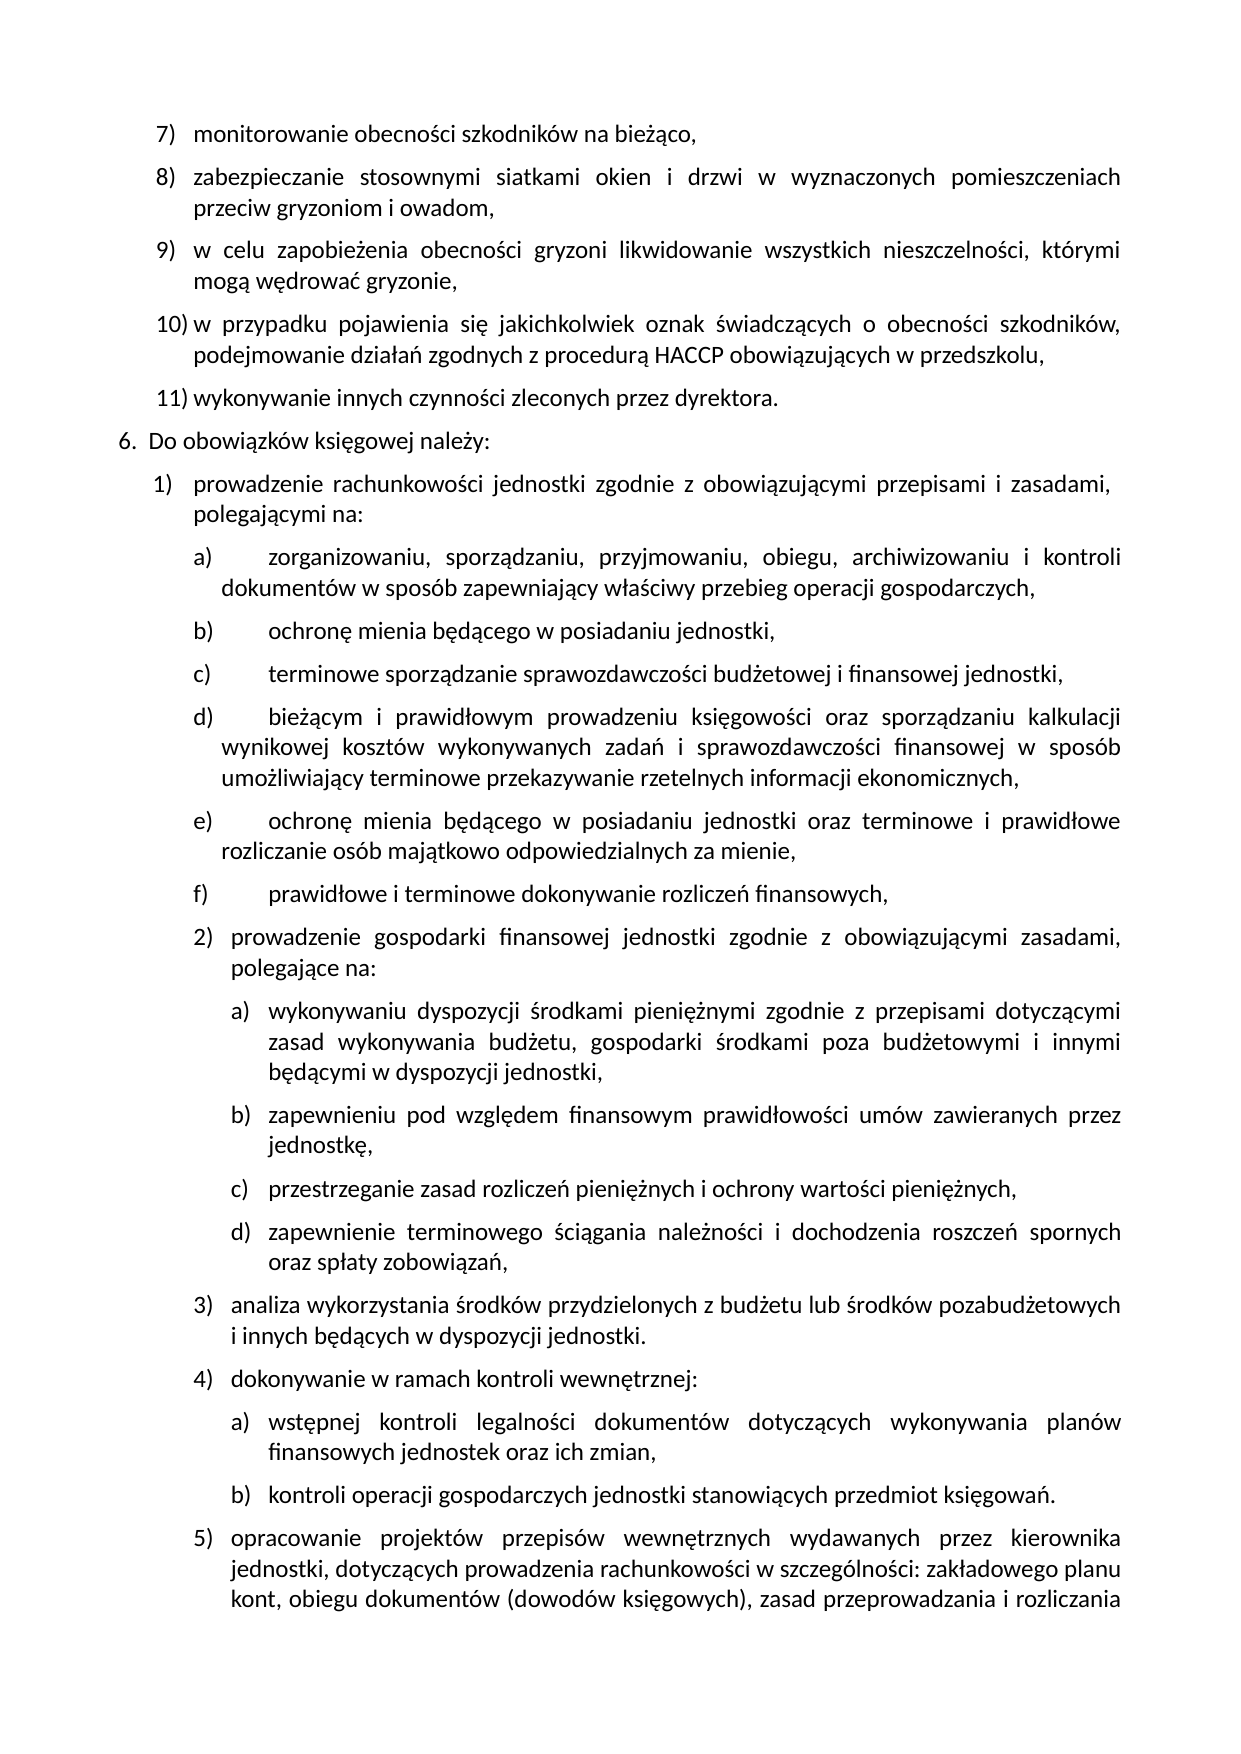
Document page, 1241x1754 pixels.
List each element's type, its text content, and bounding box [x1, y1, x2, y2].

list zorganizowaniu, sporządzaniu, przyjmowaniu, obiegu, archiwizowaniu i kontroli dokumentów w sposób zapewniający właściwy przebieg operacji gospodarczych, [193, 541, 1122, 602]
list wykonywanie innych czynności zleconych przez dyrektora. [156, 382, 1122, 412]
list ochronę mienia będącego w posiadaniu jednostki, [193, 615, 1122, 645]
list przestrzeganie zasad rozliczeń pieniężnych i ochrony wartości pieniężnych, [231, 1173, 1122, 1203]
list zabezpieczanie stosownymi siatkami okien i drzwi w wyznaczonych pomieszczeniach przeciw gryzoniom i owadom, [156, 161, 1122, 222]
list analiza wykorzystania środków przydzielonych z budżetu lub środków pozabudżetowych i innych będących w dyspozycji jednostki. [193, 1289, 1122, 1350]
list wstępnej kontroli legalności dokumentów dotyczących wykonywania planów finansowych jednostek oraz ich zmian, [231, 1406, 1122, 1467]
list w celu zapobieżenia obecności gryzoni likwidowanie wszystkich nieszczelności, którymi mogą wędrować gryzonie, [156, 235, 1122, 296]
list prowadzenie rachunkowości jednostki zgodnie z obowiązującymi przepisami i zasadami, polegającymi na: [152, 468, 1122, 529]
text 6. Do obowiązków księgowej należy: [118, 425, 1122, 455]
list zapewnienie terminowego ściągania należności i dochodzenia roszczeń spornych oraz spłaty zobowiązań, [231, 1216, 1122, 1277]
list zapewnieniu pod względem finansowym prawidłowości umów zawieranych przez jednostkę, [231, 1099, 1122, 1160]
list terminowe sporządzanie sprawozdawczości budżetowej i finansowej jednostki, [193, 658, 1122, 688]
list w przypadku pojawienia się jakichkolwiek oznak świadczących o obecności szkodników, podejmowanie działań zgodnych z procedurą HACCP obowiązujących w przedszkolu, [156, 308, 1122, 369]
list ochronę mienia będącego w posiadaniu jednostki oraz terminowe i prawidłowe rozliczanie osób majątkowo odpowiedzialnych za mienie, [193, 805, 1122, 866]
list wykonywaniu dyspozycji środkami pieniężnymi zgodnie z przepisami dotyczącymi zasad wykonywania budżetu, gospodarki środkami poza budżetowymi i innymi będącymi w dyspozycji jednostki, [231, 995, 1122, 1087]
list monitorowanie obecności szkodników na bieżąco, [156, 118, 1122, 149]
list prawidłowe i terminowe dokonywanie rozliczeń finansowych, [193, 878, 1122, 909]
list kontroli operacji gospodarczych jednostki stanowiących przedmiot księgowań. [231, 1479, 1122, 1510]
list bieżącym i prawidłowym prowadzeniu księgowości oraz sporządzaniu kalkulacji wynikowej kosztów wykonywanych zadań i sprawozdawczości finansowej w sposób umożliwiający terminowe przekazywanie rzetelnych informacji ekonomicznych, [193, 701, 1122, 792]
list opracowanie projektów przepisów wewnętrznych wydawanych przez kierownika jednostki, dotyczących prowadzenia rachunkowości w szczególności: zakładowego planu kont, obiegu dokumentów (dowodów księgowych), zasad przeprowadzania i rozliczania [193, 1522, 1122, 1614]
list dokonywanie w ramach kontroli wewnętrznej: [193, 1363, 1122, 1393]
list prowadzenie gospodarki finansowej jednostki zgodnie z obowiązującymi zasadami, polegające na: [193, 922, 1122, 983]
